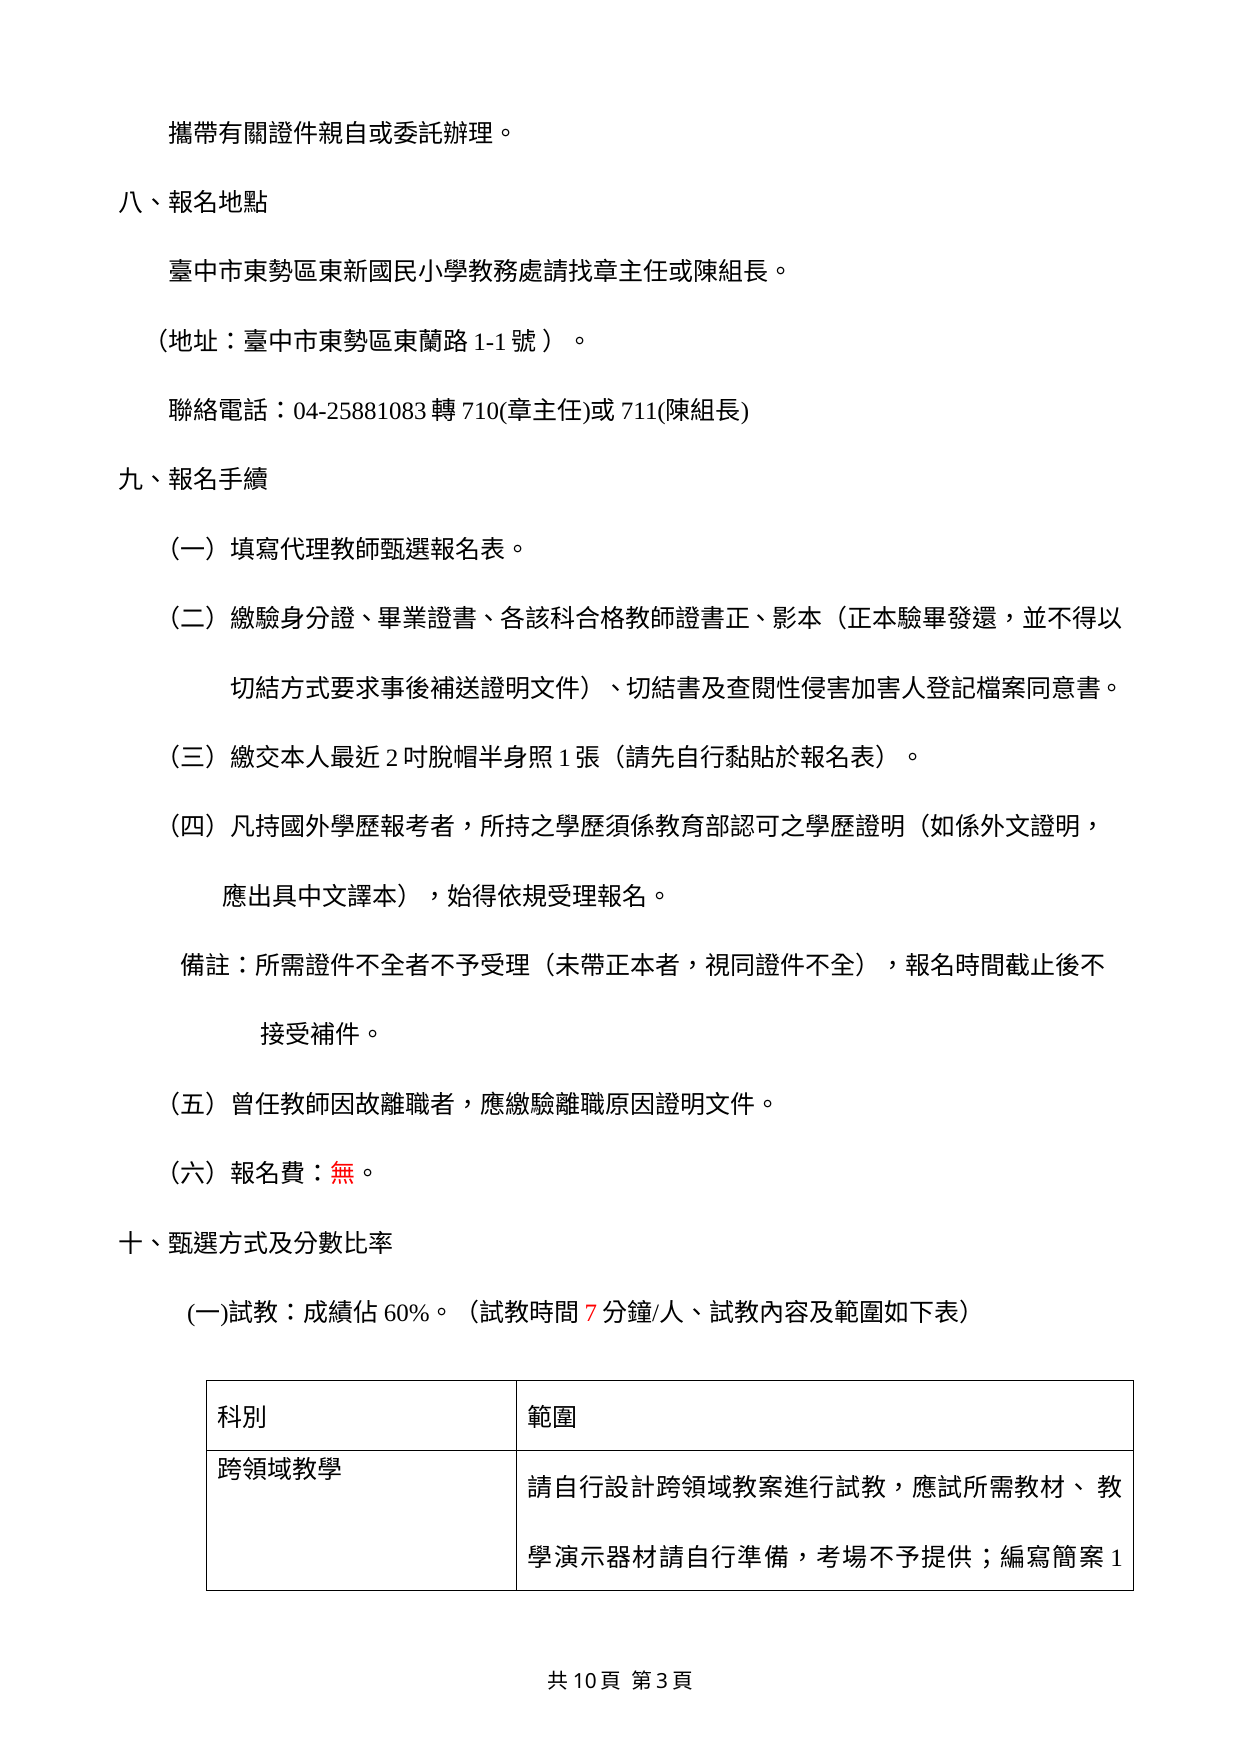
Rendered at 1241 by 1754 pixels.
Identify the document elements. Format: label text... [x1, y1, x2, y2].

text （五）曾任教師因故離職者，應繳驗離職原因證明文件。 [156, 1068, 1122, 1137]
text （四）凡持國外學歷報考者，所持之學歷須係教育部認可之學歷證明（如係外文證明，應出具中文譯本），始得依規受理報名。 [156, 790, 1122, 929]
text （三）繳交本人最近2吋脫帽半身照1張（請先自行黏貼於報名表）。 [156, 721, 1122, 790]
text （一）填寫代理教師甄選報名表。 [118, 513, 1122, 582]
text 攜帶有關證件親自或委託辦理。 [118, 96, 1122, 166]
table_header 範圍 [517, 1381, 1133, 1450]
text （地址：臺中市東勢區東蘭路1-1號 ）。 [118, 304, 1122, 374]
table_header 科別 [207, 1381, 516, 1450]
text 八、報名地點 臺中市東勢區東新國民小學教務處請找章主任或陳組長。 [118, 166, 1122, 304]
text （二）繳驗身分證、畢業證書、各該科合格教師證書正、影本（正本驗畢發還，並不得以切結方式要求事後補送證明文件）、切結書及查閱性侵害加害人登記檔案同意書。 [156, 582, 1122, 721]
text （六）報名費：無。 [156, 1137, 1122, 1206]
text 十、甄選方式及分數比率 [118, 1206, 1122, 1276]
table_cell 請自行設計跨領域教案進行試教，應試所需教材、 教學演示器材請自行準備，考場不予提供；編寫簡案1 [517, 1451, 1133, 1590]
table_cell 跨領域教學 [207, 1451, 516, 1590]
text 九、報名手續 [118, 443, 1122, 513]
text (一)試教：成績佔60%。（試教時間7分鐘/人、試教內容及範圍如下表） [168, 1276, 1122, 1345]
text 備註：所需證件不全者不予受理（未帶正本者，視同證件不全），報名時間截止後不接受補件。 [181, 929, 1122, 1068]
text 聯絡電話：04-25881083轉710(章主任)或711(陳組長) [168, 374, 1122, 443]
